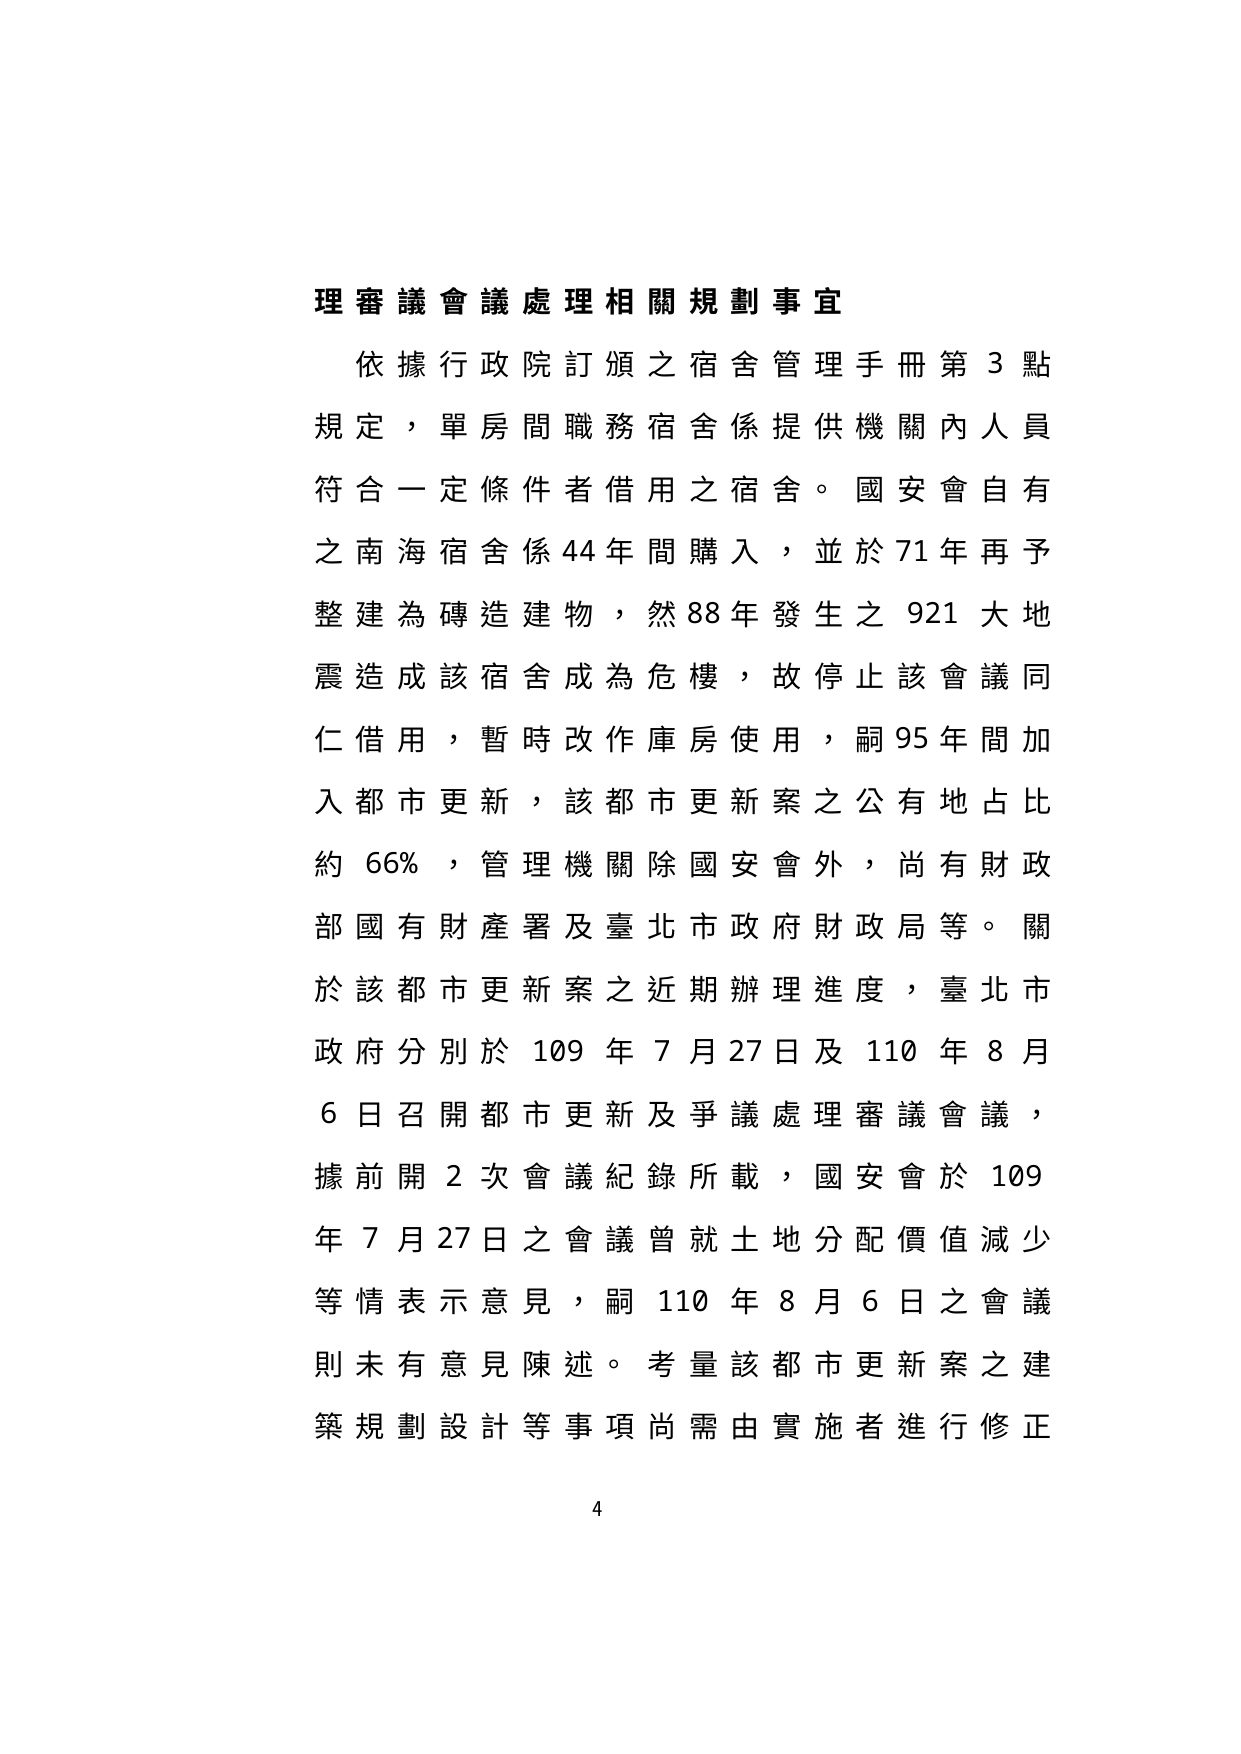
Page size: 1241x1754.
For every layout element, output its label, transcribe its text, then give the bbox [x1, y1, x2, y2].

text 依據行政院訂頒之宿舍管理手冊第3點規定，單房間職務宿舍係提供機關內人員符合一定條件者借用之宿舍。國安會自有之南海宿舍係44年間購入，並於71年再予整建為磚造建物，然88年發生之921大地震造成該宿舍成為危樓，故停止該會議同仁借用，暫時改作庫房使用，嗣95年間加入都市更新，該都市更新案之公有地占比約66%，管理機關除國安會外，尚有財政部國有財產署及臺北市政府財政局等。關於該都市更新案之近期辦理進度，臺北市政府分別於109年7月27日及110年8月6日召開都市更新及爭議處理審議會議，據前開2次會議紀錄所載，國安會於109年7月27日之會議曾就土地分配價值減少等情表示意見，嗣110年8月6日之會議則未有意見陳述。考量該都市更新案之建築規劃設計等事項尚需由實施者進行修正 [271, 321, 1058, 1446]
text 理審議會議處理相關規劃事宜 [242, 258, 1058, 321]
